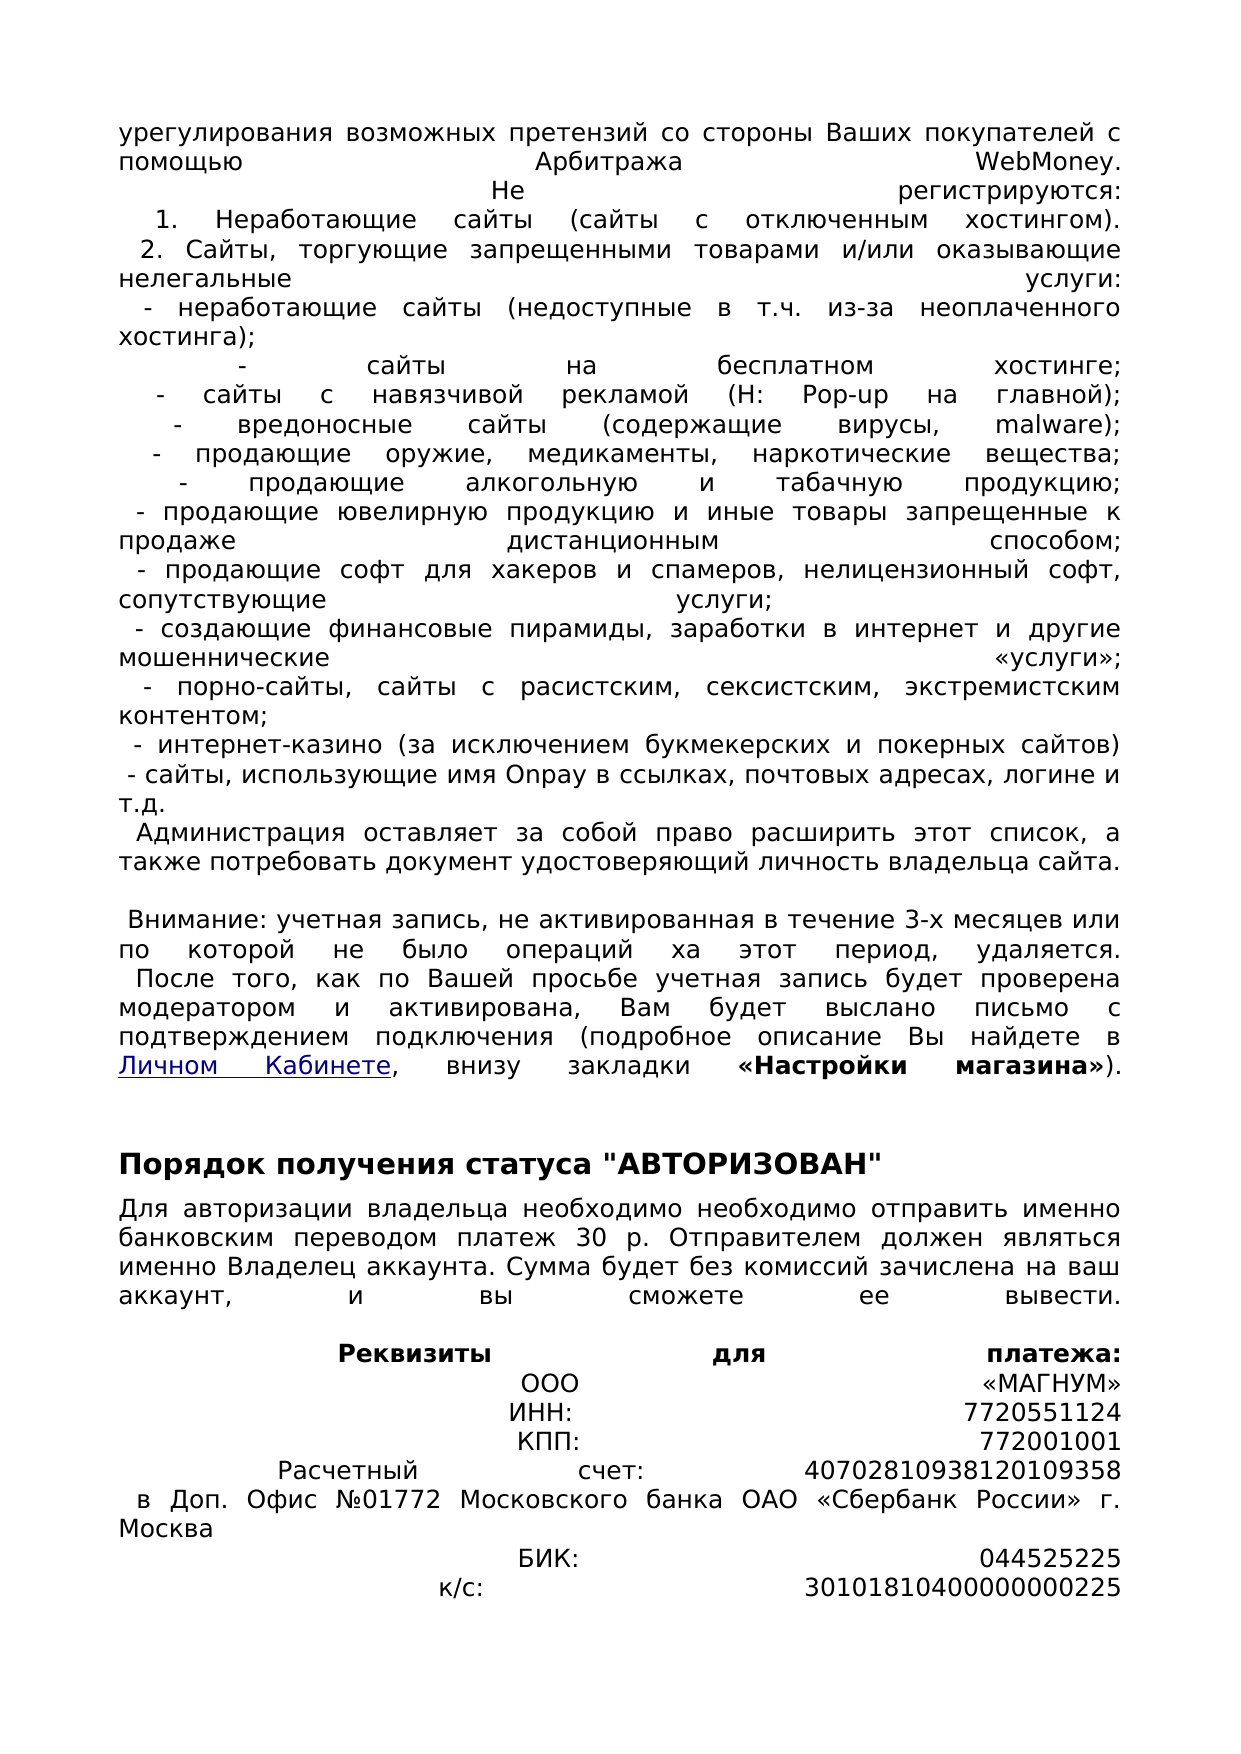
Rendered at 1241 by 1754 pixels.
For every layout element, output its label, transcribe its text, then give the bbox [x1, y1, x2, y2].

text урегулирования возможных претензий со стороны Ваших покупателей с помощью Арбитража WebMoney. Не регистрируются: 1. Неработающие сайты (сайты с отключенным хостингом). 2. Сайты, торгующие запрещенными товарами и/или оказывающие нелегальные услуги: - неработающие сайты (недоступные в т.ч. из-за неоплаченного хостинга); - сайты на бесплатном хостинге; - сайты с навязчивой рекламой (Н: Pop-up на главной); - вредоносные сайты (содержащие вирусы, malware); - продающие оружие, медикаменты, наркотические вещества; - продающие алкогольную и табачную продукцию; - продающие ювелирную продукцию и иные товары запрещенные к продаже дистанционным способом; - продающие софт для хакеров и спамеров, нелицензионный софт, сопутствующие услуги; - создающие финансовые пирамиды, заработки в интернет и другие мошеннические «услуги»; - порно-сайты, сайты с расистским, сексистским, экстремистским контентом; - интернет-казино (за исключением букмекерских и покерных сайтов) - сайты, использующие имя Onpay в ссылках, почтовых адресах, логине и т.д. Администрация оставляет за собой право расширить этот список, а также потребовать документ удостоверяющий личность владельца сайта. Внимание: учетная запись, не активированная в течение 3-х месяцев или по которой не было операций ха этот период, удаляется. После того, как по Вашей просьбе учетная запись будет проверена модератором и активирована, Вам будет выслано письмо с подтверждением подключения (подробное описание Вы найдете в Личном Кабинете, внизу закладки «Настройки магазина»). [118, 118, 1122, 1110]
text Для авторизации владельца необходимо необходимо отправить именно банковским переводом платеж 30 р. Отправителем должен являться именно Владелец аккаунта. Сумма будет без комиссий зачислена на ваш аккаунт, и вы сможете ее вывести. Реквизиты для платежа: ООО «МАГНУМ» ИНН: 7720551124 КПП: 772001001 Расчетный счет: 40702810938120109358 в Доп. Офис №01772 Московского банка ОАО «Сбербанк России» г. Москва БИК: 044525225 к/с: 30101810400000000225 [118, 1194, 1122, 1631]
subtitle Порядок получения статуса "АВТОРИЗОВАН" [118, 1147, 1122, 1181]
